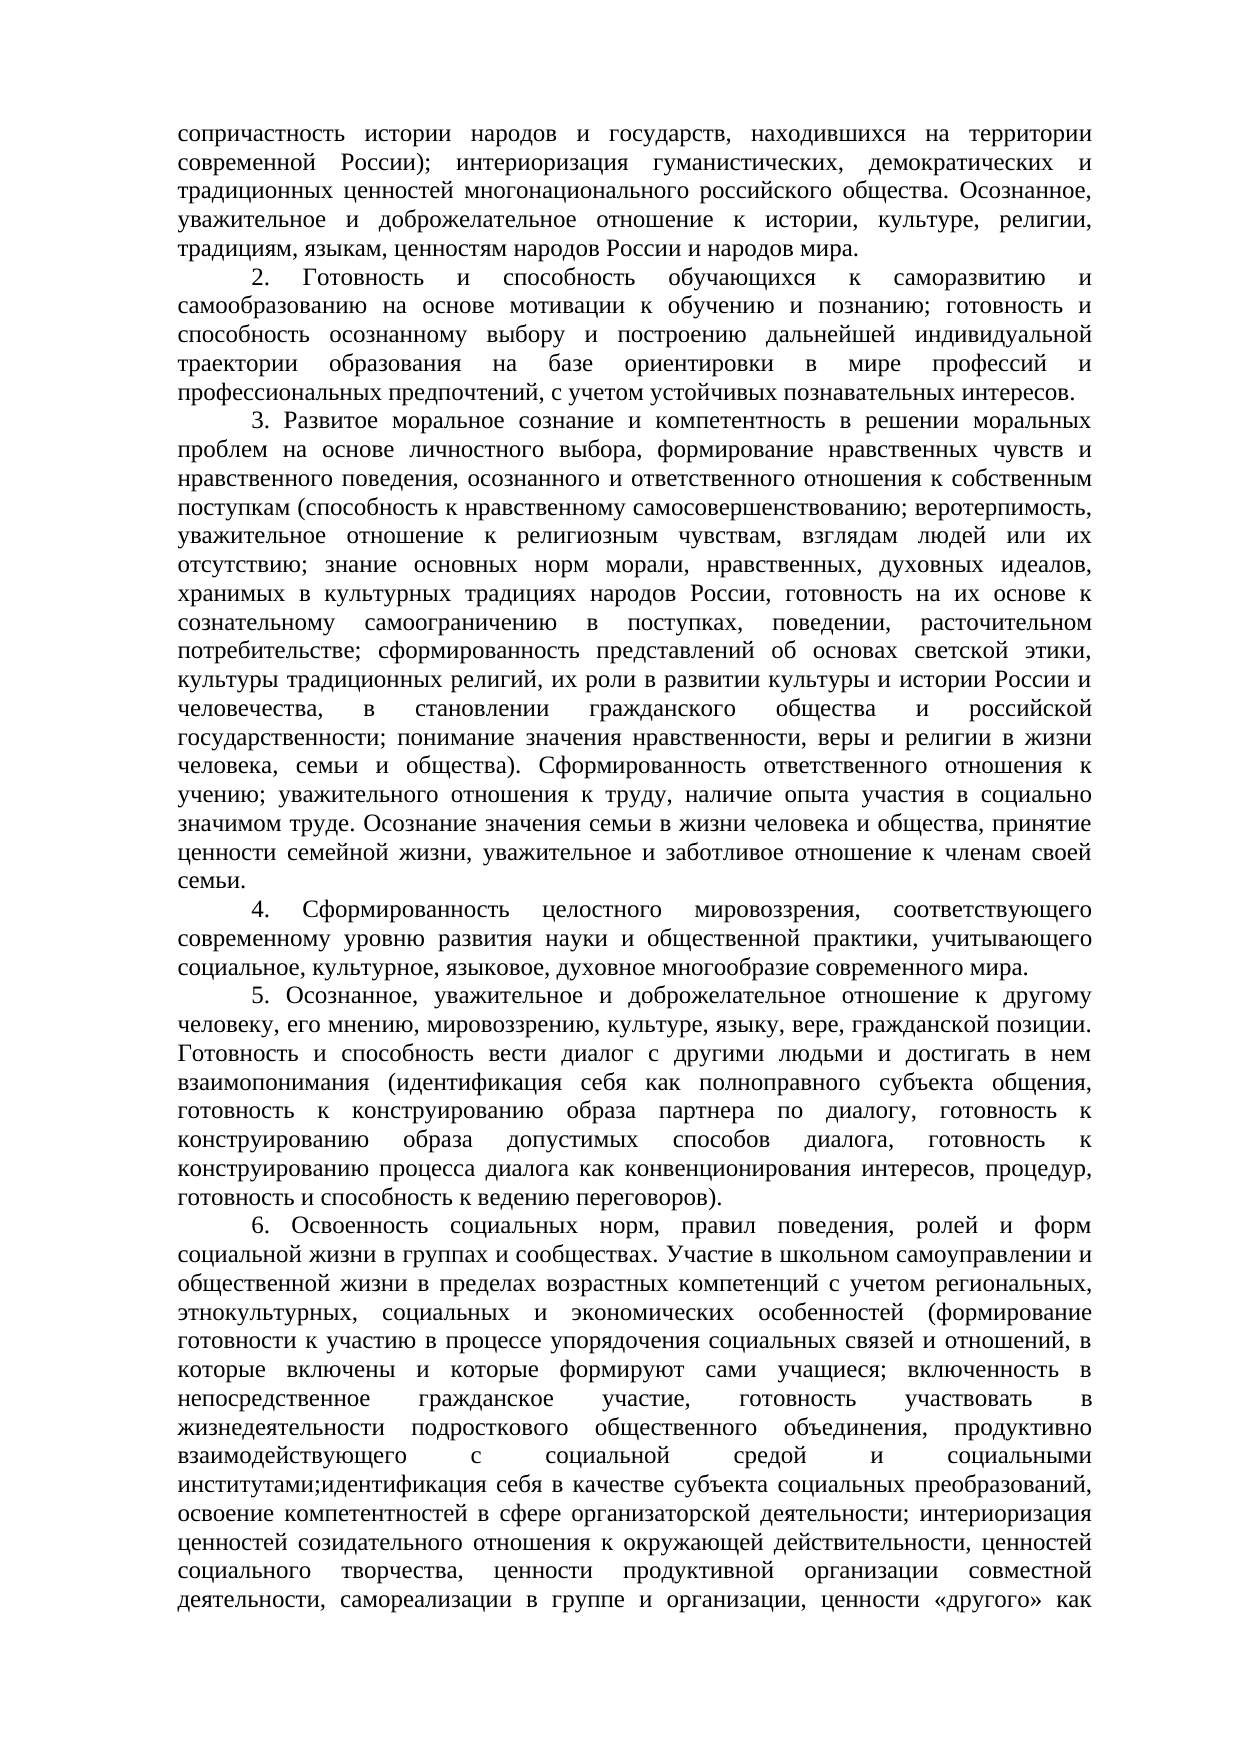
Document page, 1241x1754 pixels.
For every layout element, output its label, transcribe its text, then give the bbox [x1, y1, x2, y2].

text сопричастность истории народов и государств, находившихся на территории современной России); интериоризация гуманистических, демократических и традиционных ценностей многонационального российского общества. Осознанное, уважительное и доброжелательное отношение к истории, культуре, религии, традициям, языкам, ценностям народов России и народов мира. [177, 118, 1093, 262]
text 5. Осознанное, уважительное и доброжелательное отношение к другому человеку, его мнению, мировоззрению, культуре, языку, вере, гражданской позиции. Готовность и способность вести диалог с другими людьми и достигать в нем взаимопонимания (идентификация себя как полноправного субъекта общения, готовность к конструированию образа партнера по диалогу, готовность к конструированию образа допустимых способов диалога, готовность к конструированию процесса диалога как конвенционирования интересов, процедур, готовность и способность к ведению переговоров). [177, 981, 1093, 1211]
text 4. Сформированность целостного мировоззрения, соответствующего современному уровню развития науки и общественной практики, учитывающего социальное, культурное, языковое, духовное многообразие современного мира. [177, 894, 1093, 981]
text 6. Освоенность социальных норм, правил поведения, ролей и форм социальной жизни в группах и сообществах. Участие в школьном самоуправлении и общественной жизни в пределах возрастных компетенций с учетом региональных, этнокультурных, социальных и экономических особенностей (формирование готовности к участию в процессе упорядочения социальных связей и отношений, в которые включены и которые формируют сами учащиеся; включенность в непосредственное гражданское участие, готовность участвовать в жизнедеятельности подросткового общественного объединения, продуктивно взаимодействующего с социальной средой и социальными институтами;идентификация себя в качестве субъекта социальных преобразований, освоение компетентностей в сфере организаторской деятельности; интериоризация ценностей созидательного отношения к окружающей действительности, ценностей социального творчества, ценности продуктивной организации совместной деятельности, самореализации в группе и организации, ценности «другого» как [177, 1211, 1093, 1613]
text 2. Готовность и способность обучающихся к саморазвитию и самообразованию на основе мотивации к обучению и познанию; готовность и способность осознанному выбору и построению дальнейшей индивидуальной траектории образования на базе ориентировки в мире профессий и профессиональных предпочтений, с учетом устойчивых познавательных интересов. [177, 262, 1093, 406]
text 3. Развитое моральное сознание и компетентность в решении моральных проблем на основе личностного выбора, формирование нравственных чувств и нравственного поведения, осознанного и ответственного отношения к собственным поступкам (способность к нравственному самосовершенствованию; веротерпимость, уважительное отношение к религиозным чувствам, взглядам людей или их отсутствию; знание основных норм морали, нравственных, духовных идеалов, хранимых в культурных традициях народов России, готовность на их основе к сознательному самоограничению в поступках, поведении, расточительном потребительстве; сформированность представлений об основах светской этики, культуры традиционных религий, их роли в развитии культуры и истории России и человечества, в становлении гражданского общества и российской государственности; понимание значения нравственности, веры и религии в жизни человека, семьи и общества). Сформированность ответственного отношения к учению; уважительного отношения к труду, наличие опыта участия в социально значимом труде. Осознание значения семьи в жизни человека и общества, принятие ценности семейной жизни, уважительное и заботливое отношение к членам своей семьи. [177, 406, 1093, 894]
